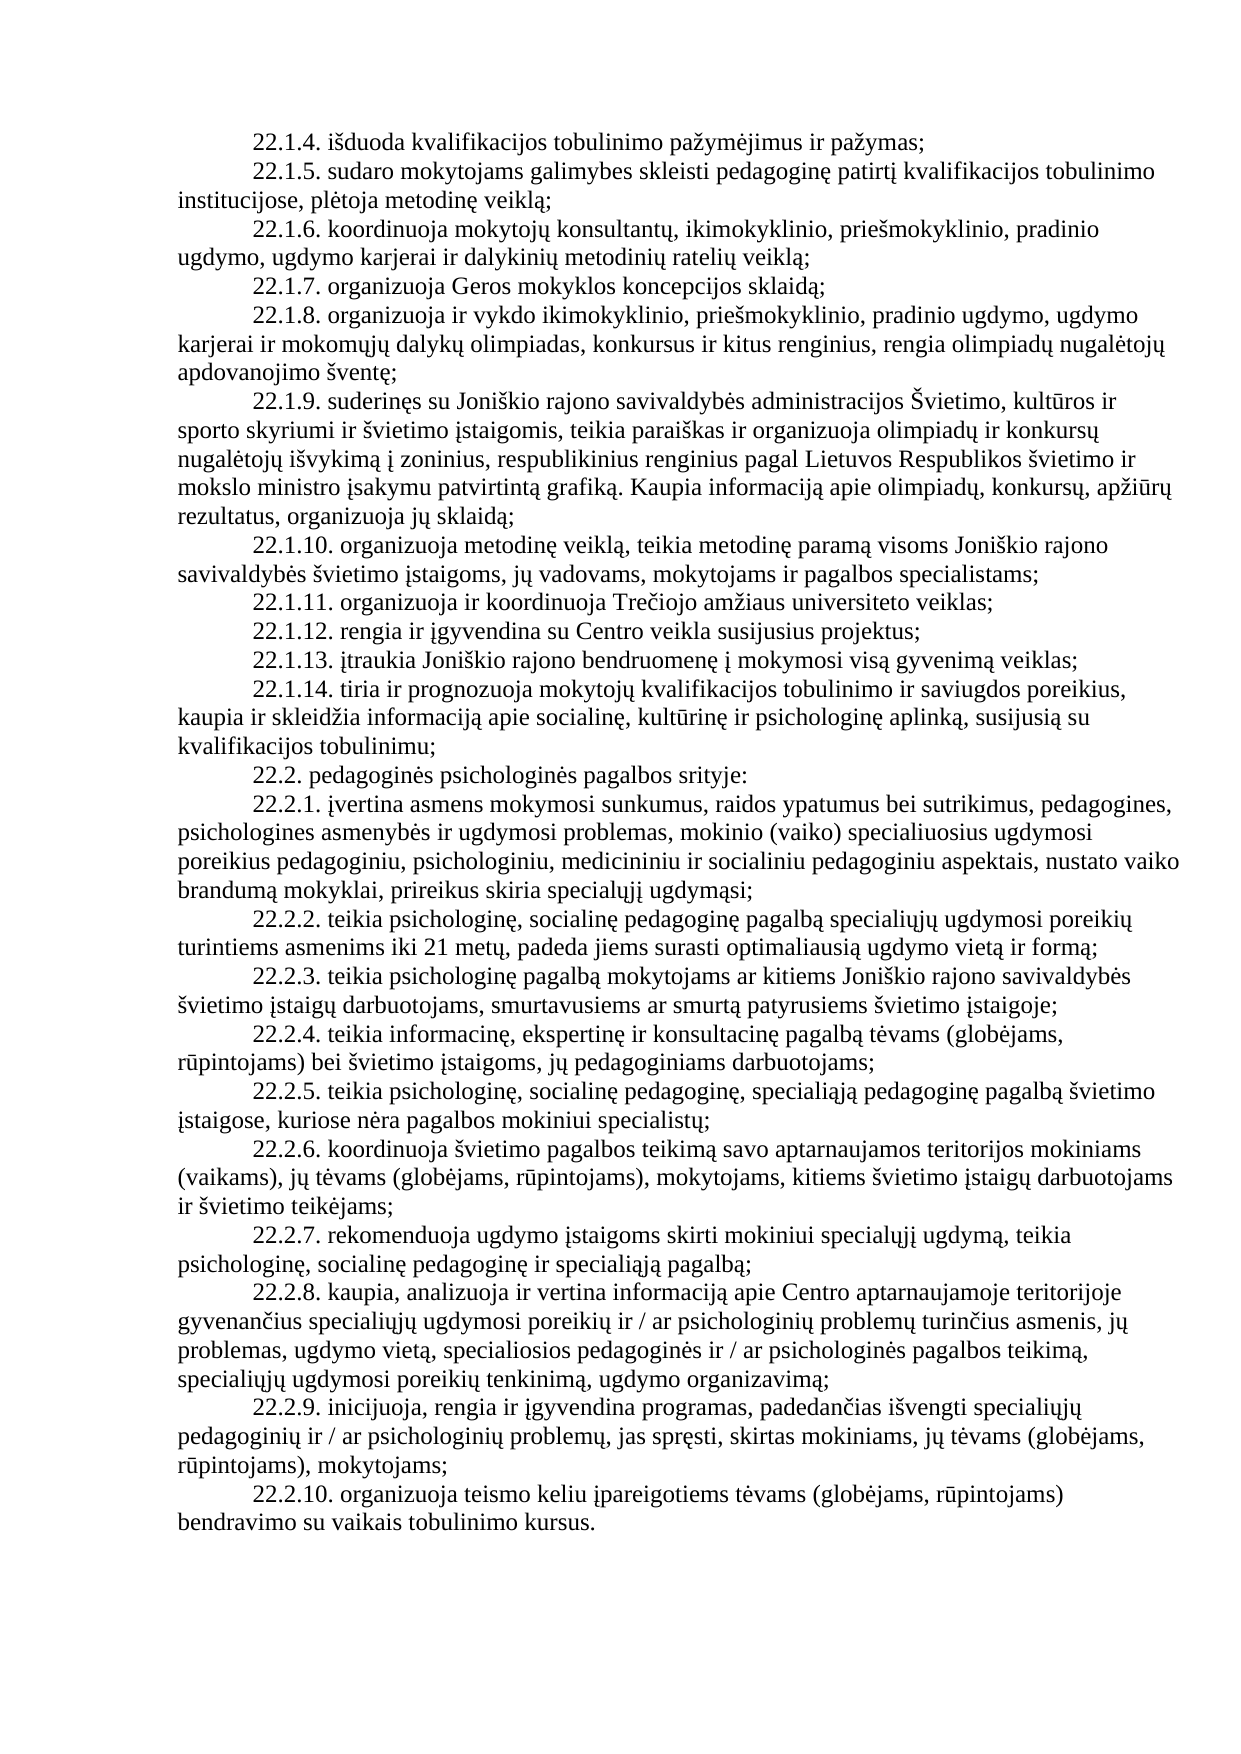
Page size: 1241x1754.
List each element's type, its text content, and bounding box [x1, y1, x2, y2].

text 22.1.14. tiria ir prognozuoja mokytojų kvalifikacijos tobulinimo ir saviugdos poreikius, kaupia ir skleidžia informaciją apie socialinę, kultūrinę ir psichologinę aplinką, susijusią su kvalifikacijos tobulinimu; [177, 674, 1181, 760]
text 22.2. pedagoginės psichologinės pagalbos srityje: [177, 760, 1181, 789]
text 22.1.7. organizuoja Geros mokyklos koncepcijos sklaidą; [177, 271, 1181, 300]
text 22.1.13. įtraukia Joniškio rajono bendruomenę į mokymosi visą gyvenimą veiklas; [177, 645, 1181, 674]
text 22.2.3. teikia psichologinę pagalbą mokytojams ar kitiems Joniškio rajono savivaldybės švietimo įstaigų darbuotojams, smurtavusiems ar smurtą patyrusiems švietimo įstaigoje; [177, 961, 1181, 1019]
text 22.1.11. organizuoja ir koordinuoja Trečiojo amžiaus universiteto veiklas; [177, 587, 1181, 616]
text 22.2.1. įvertina asmens mokymosi sunkumus, raidos ypatumus bei sutrikimus, pedagogines, psichologines asmenybės ir ugdymosi problemas, mokinio (vaiko) specialiuosius ugdymosi poreikius pedagoginiu, psichologiniu, medicininiu ir socialiniu pedagoginiu aspektais, nustato vaiko brandumą mokyklai, prireikus skiria specialųjį ugdymąsi; [177, 789, 1181, 904]
text 22.1.8. organizuoja ir vykdo ikimokyklinio, priešmokyklinio, pradinio ugdymo, ugdymo karjerai ir mokomųjų dalykų olimpiadas, konkursus ir kitus renginius, rengia olimpiadų nugalėtojų apdovanojimo šventę; [177, 300, 1181, 386]
text 22.2.6. koordinuoja švietimo pagalbos teikimą savo aptarnaujamos teritorijos mokiniams (vaikams), jų tėvams (globėjams, rūpintojams), mokytojams, kitiems švietimo įstaigų darbuotojams ir švietimo teikėjams; [177, 1134, 1181, 1220]
text 22.1.12. rengia ir įgyvendina su Centro veikla susijusius projektus; [177, 616, 1181, 645]
text 22.2.4. teikia informacinę, ekspertinę ir konsultacinę pagalbą tėvams (globėjams, rūpintojams) bei švietimo įstaigoms, jų pedagoginiams darbuotojams; [177, 1019, 1181, 1076]
text 22.2.2. teikia psichologinę, socialinę pedagoginę pagalbą specialiųjų ugdymosi poreikių turintiems asmenims iki 21 metų, padeda jiems surasti optimaliausią ugdymo vietą ir formą; [177, 904, 1181, 961]
text 22.1.5. sudaro mokytojams galimybes skleisti pedagoginę patirtį kvalifikacijos tobulinimo institucijose, plėtoja metodinę veiklą; [177, 156, 1181, 214]
text 22.2.10. organizuoja teismo keliu įpareigotiems tėvams (globėjams, rūpintojams) bendravimo su vaikais tobulinimo kursus. [177, 1479, 1181, 1536]
text 22.2.8. kaupia, analizuoja ir vertina informaciją apie Centro aptarnaujamoje teritorijoje gyvenančius specialiųjų ugdymosi poreikių ir / ar psichologinių problemų turinčius asmenis, jų problemas, ugdymo vietą, specialiosios pedagoginės ir / ar psichologinės pagalbos teikimą, specialiųjų ugdymosi poreikių tenkinimą, ugdymo organizavimą; [177, 1277, 1181, 1392]
text 22.2.5. teikia psichologinę, socialinę pedagoginę, specialiąją pedagoginę pagalbą švietimo įstaigose, kuriose nėra pagalbos mokiniui specialistų; [177, 1076, 1181, 1134]
text 22.1.9. suderinęs su Joniškio rajono savivaldybės administracijos Švietimo, kultūros ir sporto skyriumi ir švietimo įstaigomis, teikia paraiškas ir organizuoja olimpiadų ir konkursų nugalėtojų išvykimą į zoninius, respublikinius renginius pagal Lietuvos Respublikos švietimo ir mokslo ministro įsakymu patvirtintą grafiką. Kaupia informaciją apie olimpiadų, konkursų, apžiūrų rezultatus, organizuoja jų sklaidą; [177, 386, 1181, 530]
text 22.1.4. išduoda kvalifikacijos tobulinimo pažymėjimus ir pažymas; [177, 127, 1181, 156]
text 22.1.10. organizuoja metodinę veiklą, teikia metodinę paramą visoms Joniškio rajono savivaldybės švietimo įstaigoms, jų vadovams, mokytojams ir pagalbos specialistams; [177, 530, 1181, 587]
text 22.1.6. koordinuoja mokytojų konsultantų, ikimokyklinio, priešmokyklinio, pradinio ugdymo, ugdymo karjerai ir dalykinių metodinių ratelių veiklą; [177, 214, 1181, 271]
text 22.2.9. inicijuoja, rengia ir įgyvendina programas, padedančias išvengti specialiųjų pedagoginių ir / ar psichologinių problemų, jas spręsti, skirtas mokiniams, jų tėvams (globėjams, rūpintojams), mokytojams; [177, 1392, 1181, 1479]
text 22.2.7. rekomenduoja ugdymo įstaigoms skirti mokiniui specialųjį ugdymą, teikia psichologinę, socialinę pedagoginę ir specialiąją pagalbą; [177, 1220, 1181, 1277]
